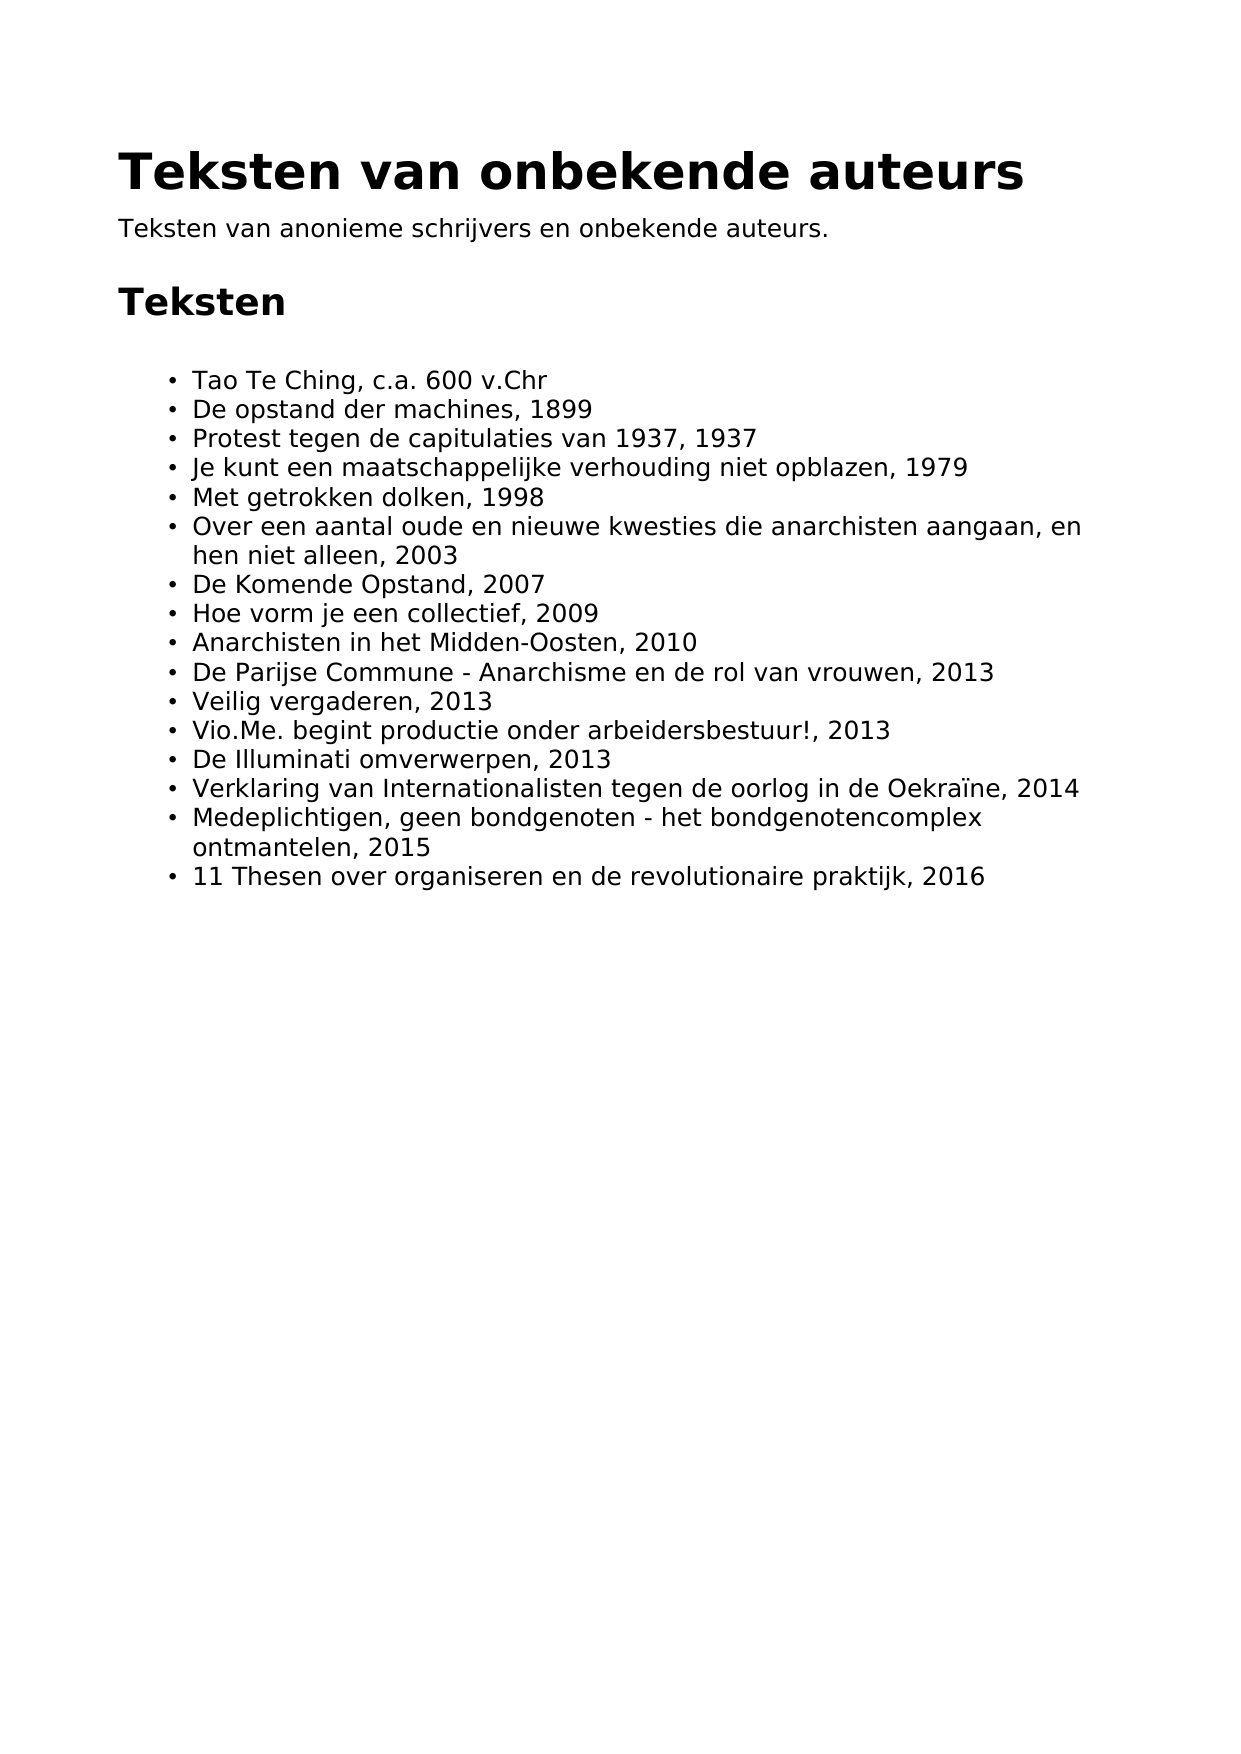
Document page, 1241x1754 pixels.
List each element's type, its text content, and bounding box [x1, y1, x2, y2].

list Over een aantal oude en nieuwe kwesties die anarchisten aangaan, en hen niet alleen, 2003 [177, 512, 1122, 570]
subtitle Teksten [118, 281, 1122, 324]
subtitle Teksten van onbekende auteurs [118, 143, 1122, 201]
list Je kunt een maatschappelijke verhouding niet opblazen, 1979 [177, 454, 1122, 483]
list Medeplichtigen, geen bondgenoten - het bondgenotencomplex ontmantelen, 2015 [177, 804, 1122, 862]
text Teksten van anonieme schrijvers en onbekende auteurs. [118, 214, 1122, 243]
list Veilig vergaderen, 2013 [177, 687, 1122, 716]
list Hoe vorm je een collectief, 2009 [177, 599, 1122, 629]
list De Komende Opstand, 2007 [177, 570, 1122, 599]
list Protest tegen de capitulaties van 1937, 1937 [177, 424, 1122, 454]
list De opstand der machines, 1899 [177, 395, 1122, 424]
list Tao Te Ching, c.a. 600 v.Chr [177, 366, 1122, 395]
list Anarchisten in het Midden-Oosten, 2010 [177, 629, 1122, 658]
list Met getrokken dolken, 1998 [177, 483, 1122, 512]
list Verklaring van Internationalisten tegen de oorlog in de Oekraïne, 2014 [177, 774, 1122, 804]
list 11 Thesen over organiseren en de revolutionaire praktijk, 2016 [177, 862, 1122, 891]
list De Illuminati omverwerpen, 2013 [177, 745, 1122, 774]
list Vio.Me. begint productie onder arbeidersbestuur!, 2013 [177, 716, 1122, 745]
list De Parijse Commune - Anarchisme en de rol van vrouwen, 2013 [177, 658, 1122, 687]
